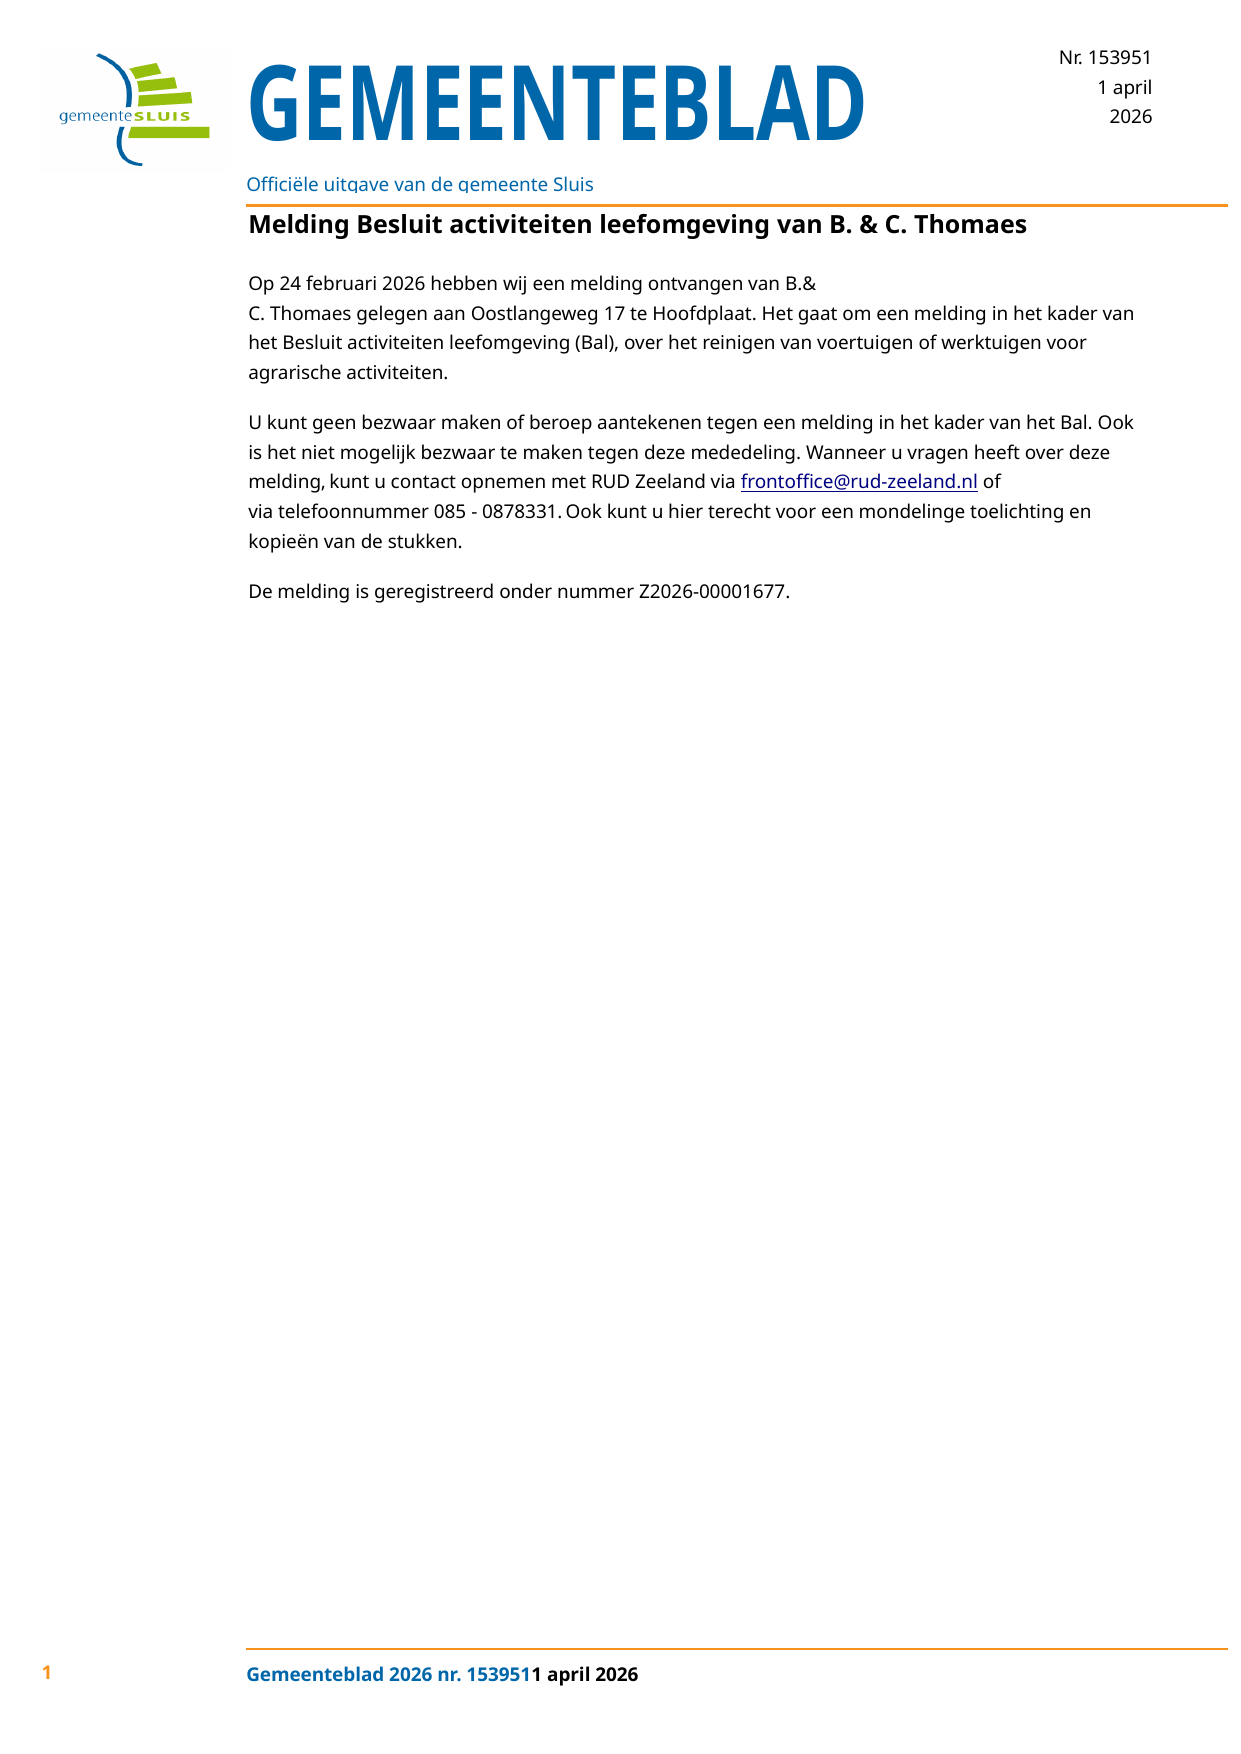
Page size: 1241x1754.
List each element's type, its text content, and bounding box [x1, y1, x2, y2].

text U kunt geen bezwaar maken of beroep aantekenen tegen een melding in het kader van het Bal. Ook is het niet mogelijk bezwaar te maken tegen deze mededeling. Wanneer u vragen heeft over deze melding, kunt u contact opnemen met RUD Zeeland via frontoffice@rud-zeeland.nl of via telefoonnummer 085 - 0878331. Ook kunt u hier terecht voor een mondelinge toelichting en kopieën van de stukken. [248, 409, 1152, 553]
text Op 24 februari 2026 hebben wij een melding ontvangen van B.& C. Thomaes gelegen aan Oostlangeweg 17 te Hoofdplaat. Het gaat om een melding in het kader van het Besluit activiteiten leefomgeving (Bal), over het reinigen van voertuigen of werktuigen voor agrarische activiteiten. [248, 270, 1152, 385]
text De melding is geregistreerd onder nummer Z2026-00001677. [248, 578, 1152, 604]
picture [41, 47, 231, 172]
text Melding Besluit activiteiten leefomgeving van B. & C. Thomaes [248, 207, 1152, 241]
